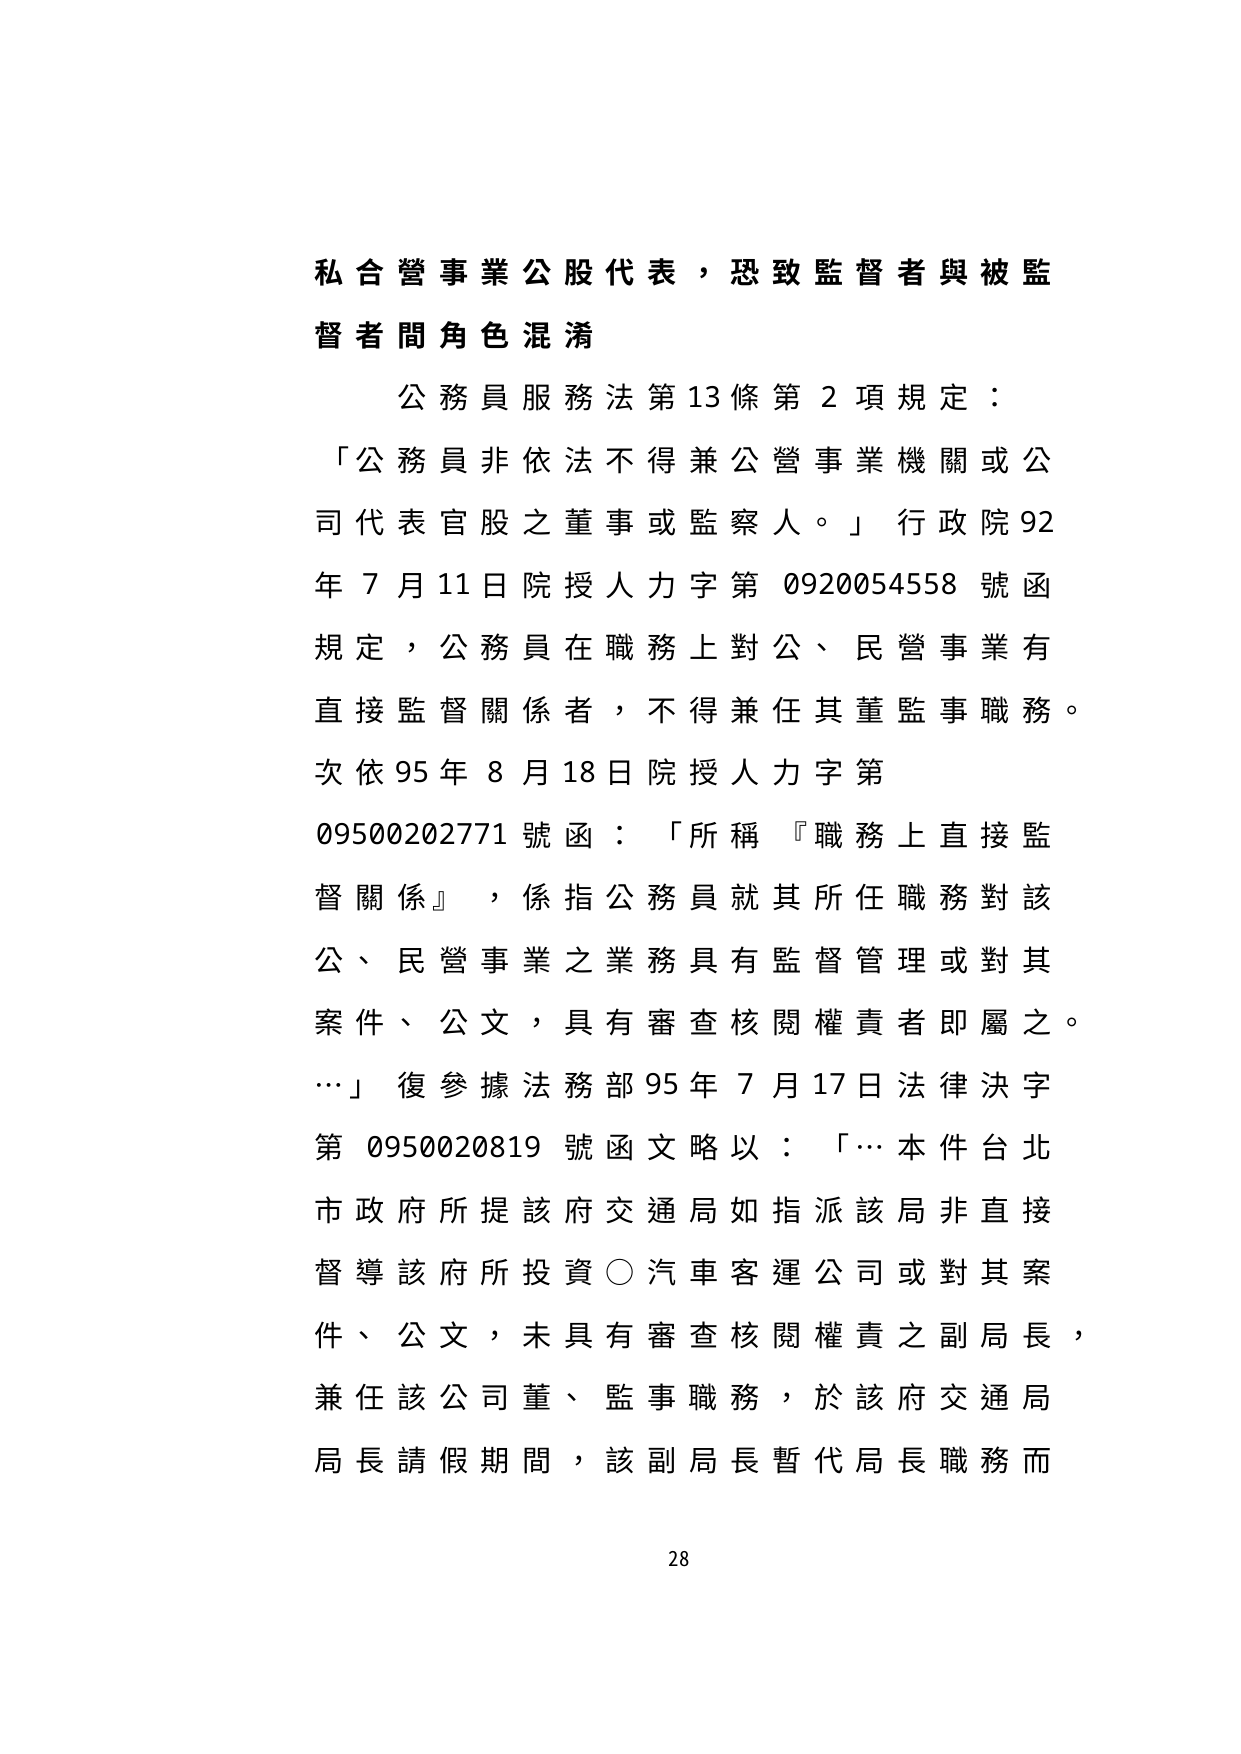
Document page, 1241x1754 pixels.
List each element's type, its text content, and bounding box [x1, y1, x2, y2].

text 私合營事業公股代表，恐致監督者與被監督者間角色混淆 [271, 229, 1058, 354]
text 公務員服務法第13條第2項規定：「公務員非依法不得兼公營事業機關或公司代表官股之董事或監察人。」行政院92年7月11日院授人力字第0920054558號函規定，公務員在職務上對公、民營事業有直接監督關係者，不得兼任其董監事職務。次依95年8月18日院授人力字第09500202771號函：「所稱『職務上直接監督關係』，係指公務員就其所任職務對該公、民營事業之業務具有監督管理或對其案件、公文，具有審查核閱權責者即屬之。…」復參據法務部95年7月17日法律決字第0950020819號函文略以：「…本件台北市政府所提該府交通局如指派該局非直接督導該府所投資○汽車客運公司或對其案件、公文，未具有審查核閱權責之副局長，兼任該公司董、監事職務，於該府交通局局長請假期間，該副局長暫代局長職務而具有上述審查案件、公文權責，依上開行政院函釋，即屬有職務上直接監督關係。」 [301, 354, 1058, 1479]
